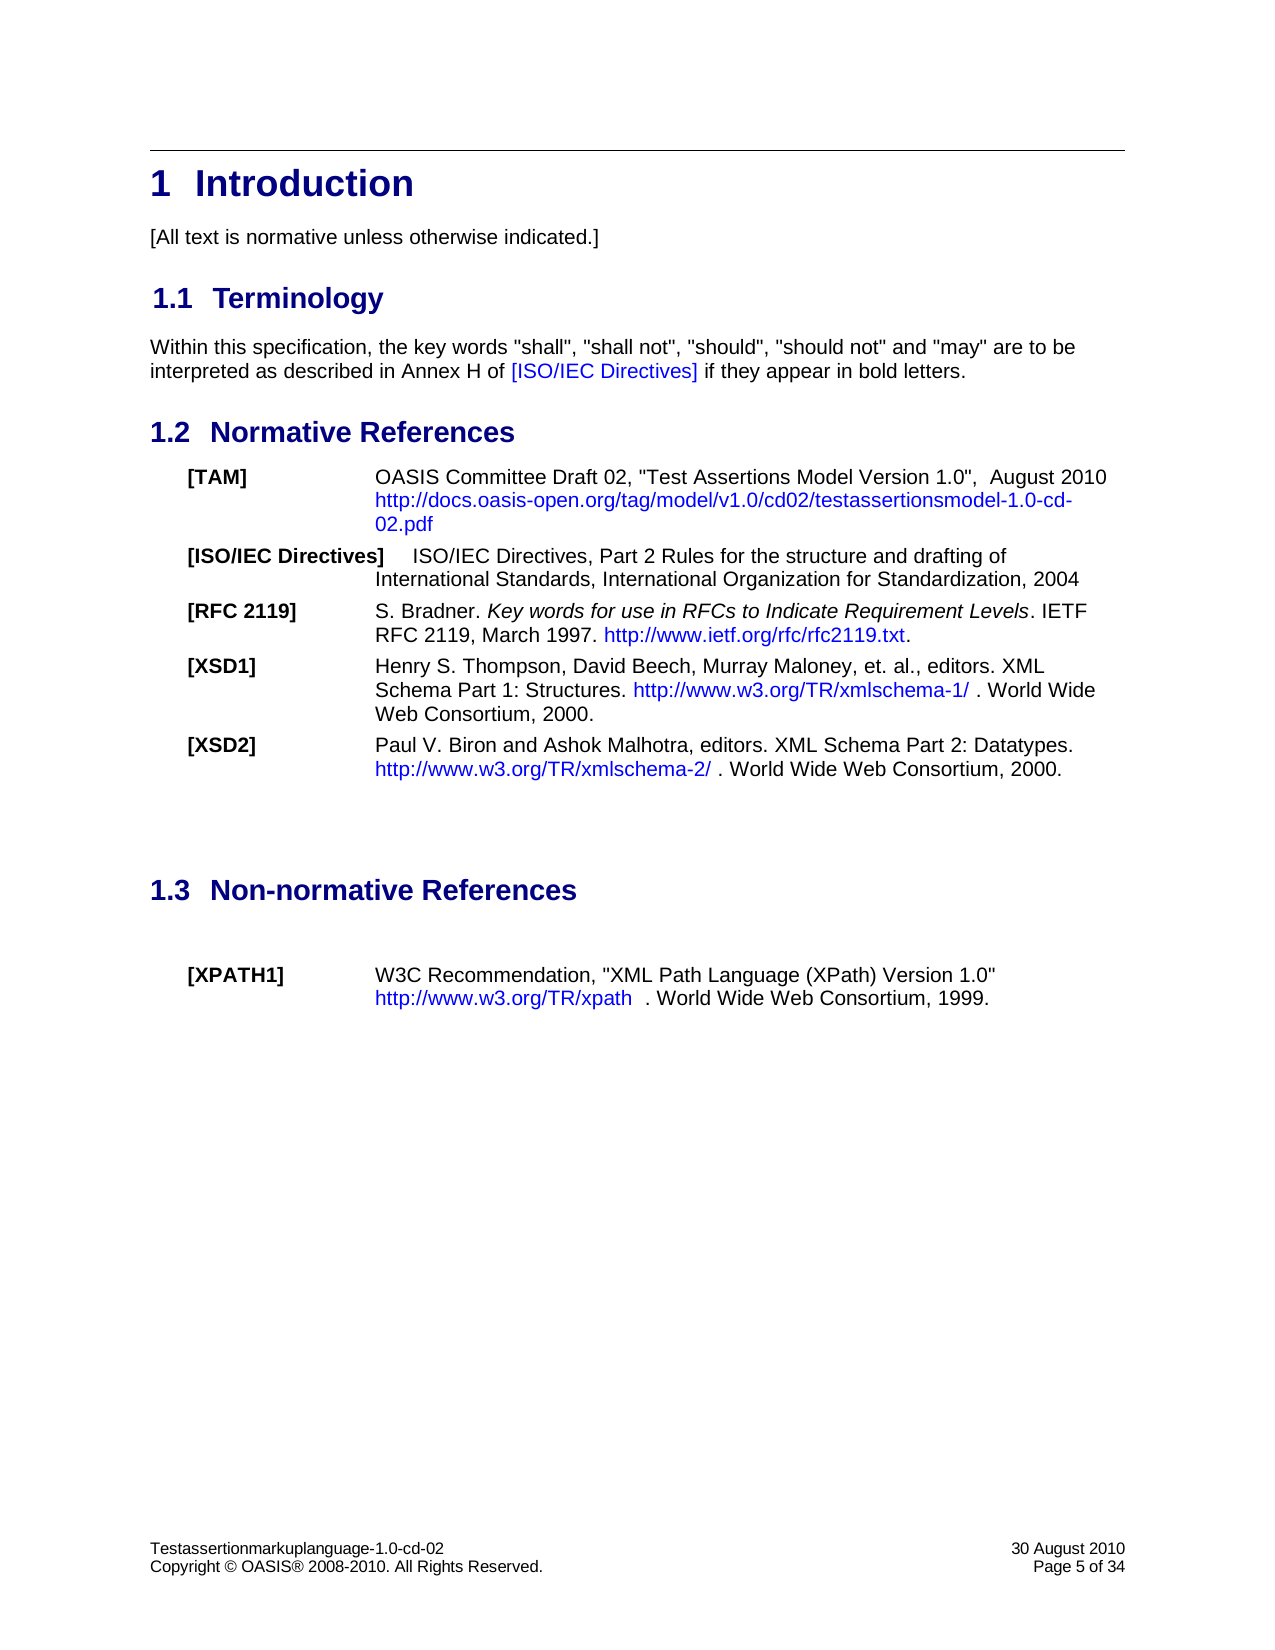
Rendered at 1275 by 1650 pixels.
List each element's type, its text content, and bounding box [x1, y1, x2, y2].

text [XSD2] Paul V. Biron and Ashok Malhotra, editors. XML Schema Part 2: Datatypes. http://www.w3.org/TR/xmlschema-2/ . World Wide Web Consortium, 2000. [187, 734, 1125, 781]
text [XSD1] Henry S. Thompson, David Beech, Murray Maloney, et. al., editors. XML Schema Part 1: Structures. http://www.w3.org/TR/xmlschema-1/ . World Wide Web Consortium, 2000. [187, 655, 1125, 726]
text [All text is normative unless otherwise indicated.] [150, 225, 1125, 249]
subtitle Introduction [150, 151, 1125, 204]
text [RFC 2119] S. Bradner. Key words for use in RFCs to Indicate Requirement Levels. IETF RFC 2119, March 1997. http://www.ietf.org/rfc/rfc2119.txt. [187, 599, 1125, 647]
text Within this specification, the key words "shall", "shall not", "should", "should not" and "may" are to be interpreted as described in Annex H of [ISO/IEC Directives] if they appear in bold letters. [150, 336, 1125, 383]
subtitle Terminology [152, 282, 1125, 315]
subtitle Non-normative References [150, 874, 1125, 906]
text [TAM] OASIS Committee Draft 02, "Test Assertions Model Version 1.0", August 2010 http://docs.oasis-open.org/tag/model/v1.0/cd02/testassertionsmodel-1.0-cd-02.pdf [187, 465, 1125, 536]
text [ISO/IEC Directives] ISO/IEC Directives, Part 2 Rules for the structure and drafting of International Standards, International Organization for Standardization, 2004 [187, 544, 1125, 591]
text [XPATH1] W3C Recommendation, "XML Path Language (XPath) Version 1.0" http://www.w3.org/TR/xpath . World Wide Web Consortium, 1999. [187, 963, 1125, 1010]
subtitle Normative References [150, 416, 1125, 448]
